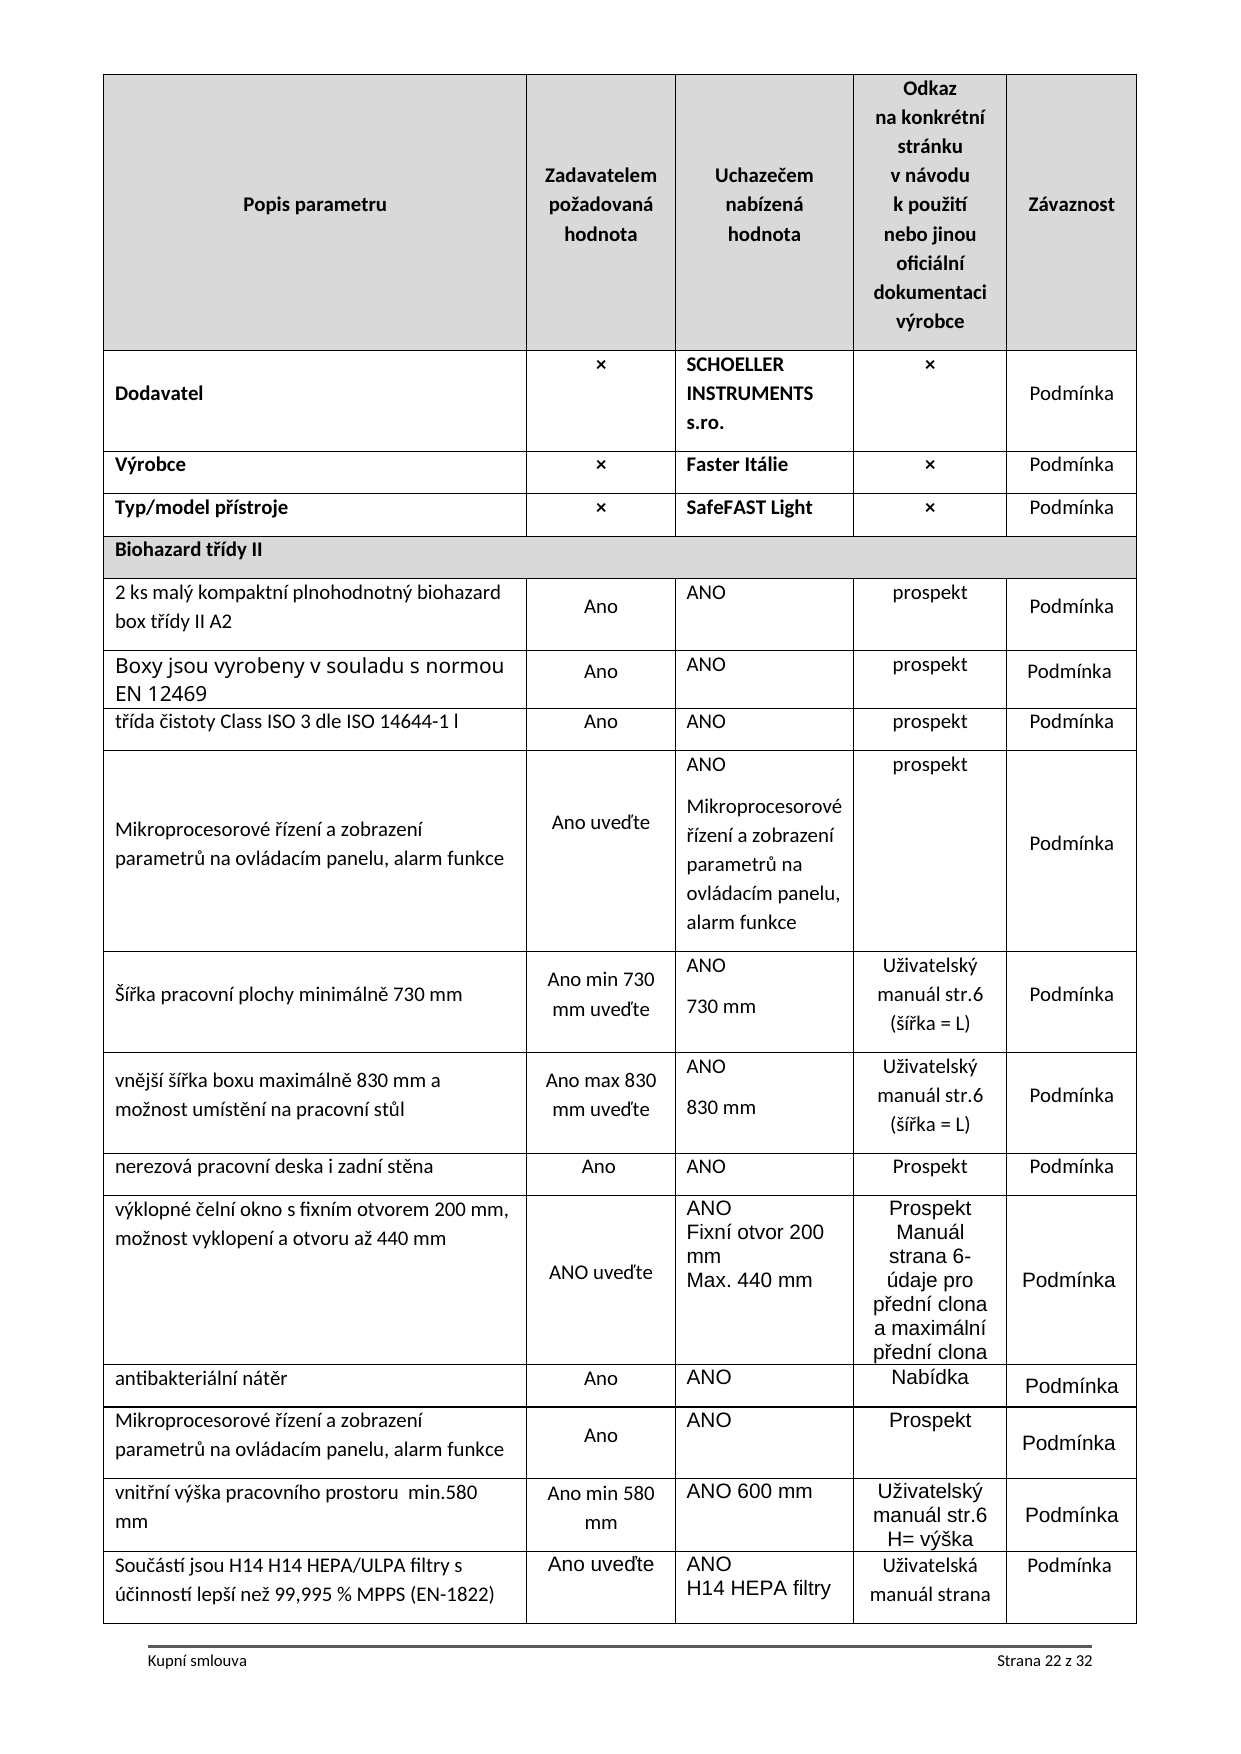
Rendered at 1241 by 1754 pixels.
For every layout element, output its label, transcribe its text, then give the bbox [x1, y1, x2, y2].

table_cell Podmínka [1007, 1479, 1136, 1551]
table_cell prospekt [854, 579, 1006, 650]
table_cell Ano uveďte [527, 1552, 675, 1623]
table_cell × [854, 351, 1006, 451]
table_cell Ano [527, 1408, 675, 1478]
table_cell Ano max 830 mm uveďte [527, 1053, 675, 1153]
table_cell Ano [527, 709, 675, 750]
table_cell antibakteriální nátěr [104, 1365, 526, 1406]
table_cell ANO [676, 1154, 853, 1195]
table_cell Podmínka [1007, 1053, 1136, 1153]
table_cell Podmínka [1007, 751, 1136, 951]
table_cell Podmínka [1007, 651, 1136, 708]
table_cell Podmínka [1007, 1408, 1136, 1478]
table_cell Nabídka [854, 1365, 1006, 1406]
table_cell ANO uveďte [527, 1196, 675, 1364]
table_cell Podmínka [1007, 1196, 1136, 1364]
table_cell Prospekt [854, 1154, 1006, 1195]
table_cell 2 ks malý kompaktní plnohodnotný biohazard box třídy II A2 [104, 579, 526, 650]
table_cell Ano min 730 mm uveďte [527, 952, 675, 1052]
table_cell Podmínka [1007, 1365, 1136, 1406]
table_cell Ano [527, 651, 675, 708]
table_cell ANO 830 mm [676, 1053, 853, 1153]
table_cell prospekt [854, 651, 1006, 708]
table_cell Ano min 580 mm [527, 1479, 675, 1551]
table_cell Faster Itálie [676, 452, 853, 493]
table_cell Ano [527, 1365, 675, 1406]
table_cell ANO [676, 579, 853, 650]
table_cell ANO [676, 709, 853, 750]
table_cell prospekt [854, 709, 1006, 750]
table_cell Uživatelská manuál strana [854, 1552, 1006, 1623]
table_cell × [527, 494, 675, 536]
table_cell SCHOELLER INSTRUMENTS s.ro. [676, 351, 853, 451]
table_cell Uživatelský manuál str.6 H= výška [854, 1479, 1006, 1551]
table_header Závaznost [1007, 75, 1136, 350]
table_cell vnější šířka boxu maximálně 830 mm a možnost umístění na pracovní stůl [104, 1053, 526, 1153]
table_cell Podmínka [1007, 709, 1136, 750]
table_cell Podmínka [1007, 494, 1136, 536]
table_cell ANO [676, 1365, 853, 1406]
table_cell SafeFAST Light [676, 494, 853, 536]
table_cell ANO [676, 1408, 853, 1478]
table_cell Mikroprocesorové řízení a zobrazení parametrů na ovládacím panelu, alarm funkce [104, 751, 526, 951]
table_cell Podmínka [1007, 579, 1136, 650]
table_cell Součástí jsou H14 H14 HEPA/ULPA filtry s účinností lepší než 99,995 % MPPS (EN-1822) [104, 1552, 526, 1623]
table_cell Podmínka [1007, 351, 1136, 451]
table_cell Uživatelský manuál str.6 (šířka = L) [854, 1053, 1006, 1153]
table_cell výklopné čelní okno s fixním otvorem 200 mm, možnost vyklopení a otvoru až 440 mm [104, 1196, 526, 1364]
table_cell Prospekt [854, 1408, 1006, 1478]
table_cell ANO [676, 651, 853, 708]
table_cell Ano [527, 579, 675, 650]
table_cell Ano uveďte [527, 751, 675, 951]
table_cell třída čistoty Class ISO 3 dle ISO 14644-1 l [104, 709, 526, 750]
table_cell × [527, 351, 675, 451]
table_cell Výrobce [104, 452, 526, 493]
table_cell ANO 730 mm [676, 952, 853, 1052]
table_cell Prospekt Manuál strana 6- údaje pro přední clona a maximální přední clona [854, 1196, 1006, 1364]
table_header Odkaz na konkrétní stránku v návodu k použití nebo jinou oficiální dokumentaci výrobce [854, 75, 1006, 350]
table_cell vnitřní výška pracovního prostoru min.580 mm [104, 1479, 526, 1551]
table_header Uchazečem nabízená hodnota [676, 75, 853, 350]
table_cell Podmínka [1007, 1154, 1136, 1195]
table_cell Dodavatel [104, 351, 526, 451]
table_cell Typ/model přístroje [104, 494, 526, 536]
table_cell Biohazard třídy II [104, 537, 1136, 578]
table_cell × [527, 452, 675, 493]
table_cell Uživatelský manuál str.6 (šířka = L) [854, 952, 1006, 1052]
table_cell Šířka pracovní plochy minimálně 730 mm [104, 952, 526, 1052]
table_cell ANO Fixní otvor 200 mm Max. 440 mm [676, 1196, 853, 1364]
table_cell Ano [527, 1154, 675, 1195]
table_cell ANO Mikroprocesorové řízení a zobrazení parametrů na ovládacím panelu, alarm funkce [676, 751, 853, 951]
table_cell prospekt [854, 751, 1006, 951]
table_cell nerezová pracovní deska i zadní stěna [104, 1154, 526, 1195]
table_cell Podmínka [1007, 952, 1136, 1052]
table_cell Boxy jsou vyrobeny v souladu s normou EN 12469 [104, 651, 526, 708]
table_header Popis parametru [104, 75, 526, 350]
table_cell × [854, 452, 1006, 493]
table_cell Mikroprocesorové řízení a zobrazení parametrů na ovládacím panelu, alarm funkce [104, 1408, 526, 1478]
table_header Zadavatelem požadovaná hodnota [527, 75, 675, 350]
table_cell Podmínka [1007, 1552, 1136, 1623]
table_cell ANO H14 HEPA filtry [676, 1552, 853, 1623]
table_cell Podmínka [1007, 452, 1136, 493]
table_cell × [854, 494, 1006, 536]
table_cell ANO 600 mm [676, 1479, 853, 1551]
